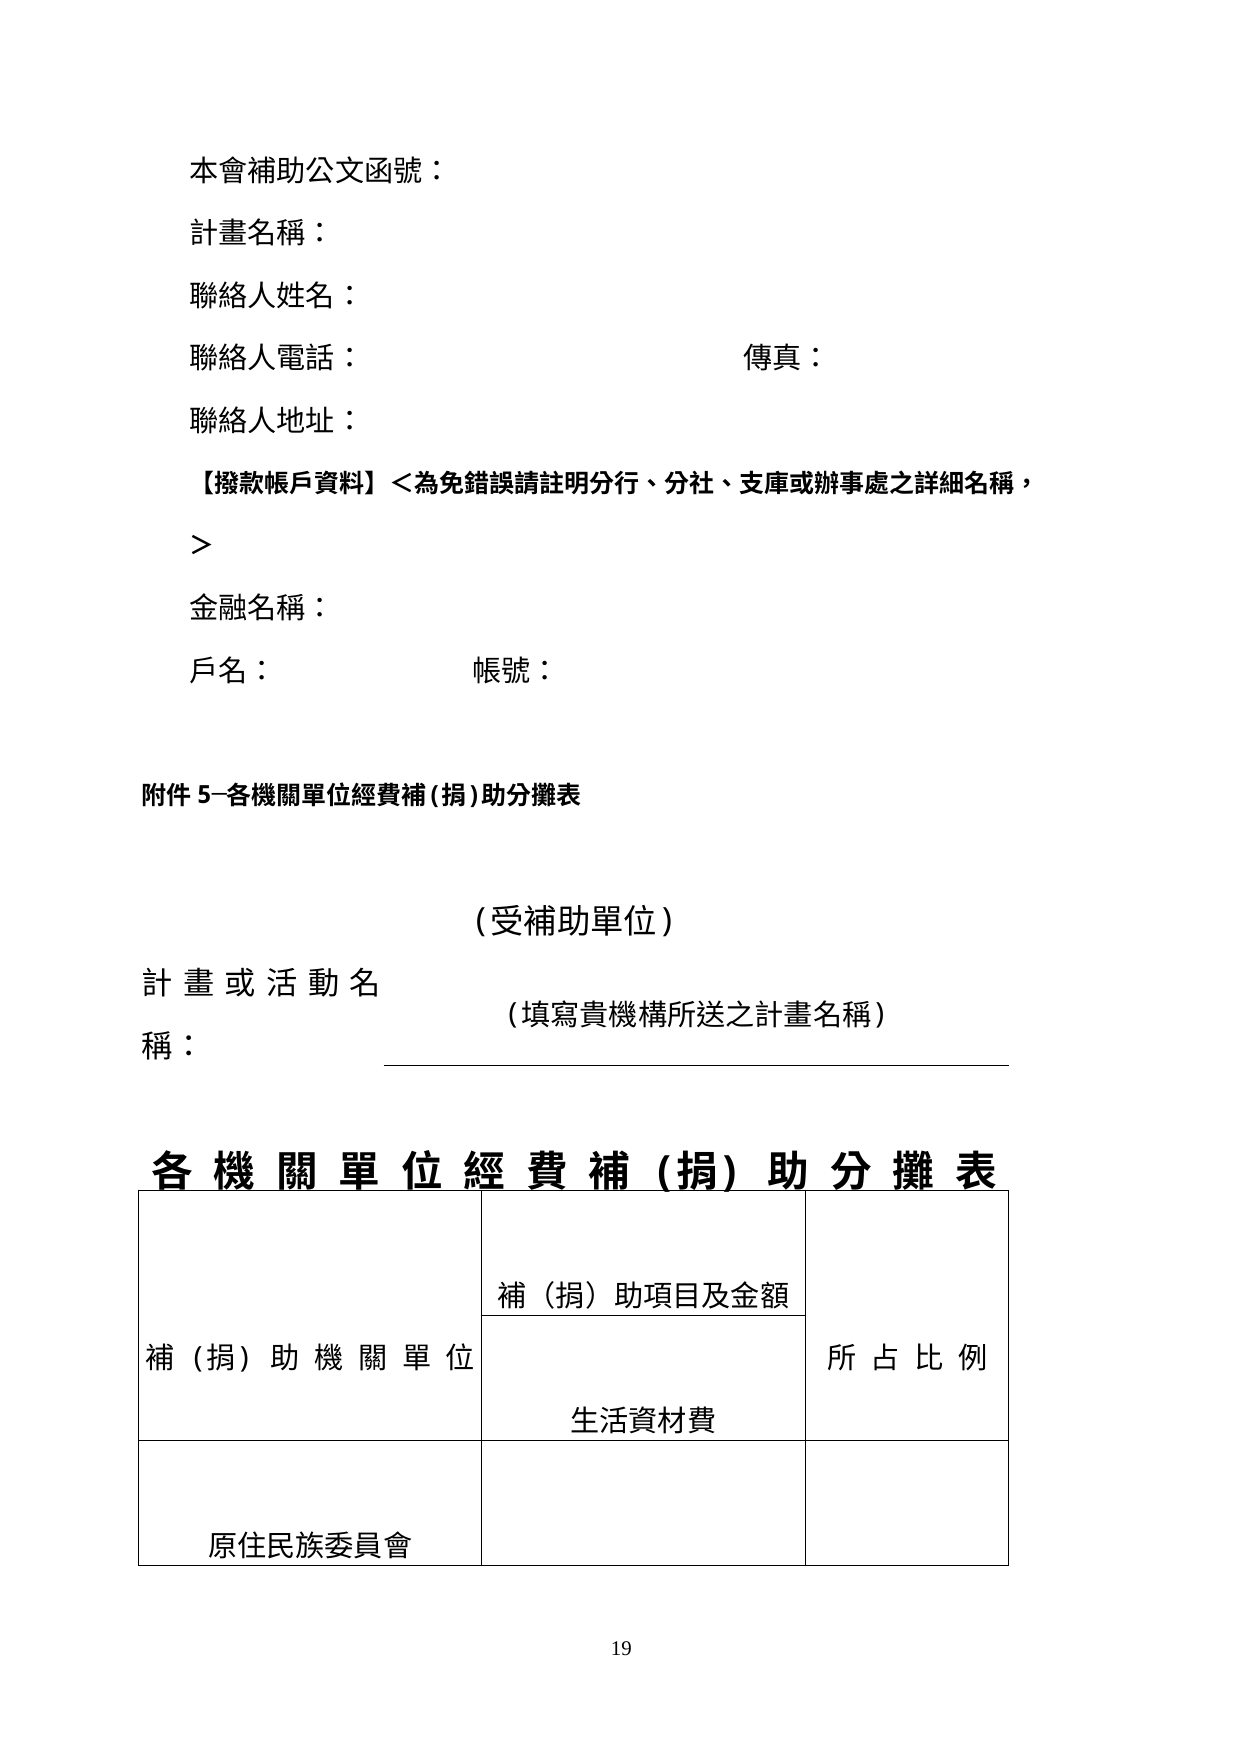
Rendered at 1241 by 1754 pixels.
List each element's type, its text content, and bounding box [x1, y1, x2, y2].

text 聯絡人電話： 傳真： [189, 314, 1053, 377]
table_cell 各 機 關 單 位 經 費 補 (捐) 助 分 攤 表 [139, 1065, 1009, 1189]
text 本會補助公文函號： [189, 127, 1053, 189]
table_cell 原住民族委員會 [139, 1441, 481, 1564]
text 聯絡人姓名： [189, 252, 1053, 314]
table_cell (填寫貴機構所送之計畫名稱) [384, 940, 1009, 1064]
table_cell 補 (捐) 助 機 關 單 位 [139, 1191, 481, 1439]
table_cell 所 占 比 例 [806, 1191, 1008, 1439]
table_header 附件5─各機關單位經費補(捐)助分攤表 (受補助單位) [139, 690, 1009, 939]
table_cell [806, 1441, 1008, 1564]
table_cell 計畫或活動名稱： [139, 940, 383, 1064]
table_cell 生活資材費 [482, 1316, 805, 1439]
text 計畫名稱： [189, 189, 1053, 252]
text 【撥款帳戶資料】＜為免錯誤請註明分行、分社、支庫或辦事處之詳細名稱，＞ [189, 439, 1053, 564]
text 戶名： 帳號： [189, 627, 1053, 689]
table_cell 補（捐）助項目及金額 [482, 1191, 805, 1314]
text 聯絡人地址： [189, 377, 1053, 439]
table_cell [482, 1441, 805, 1564]
text 金融名稱： [189, 564, 1053, 627]
